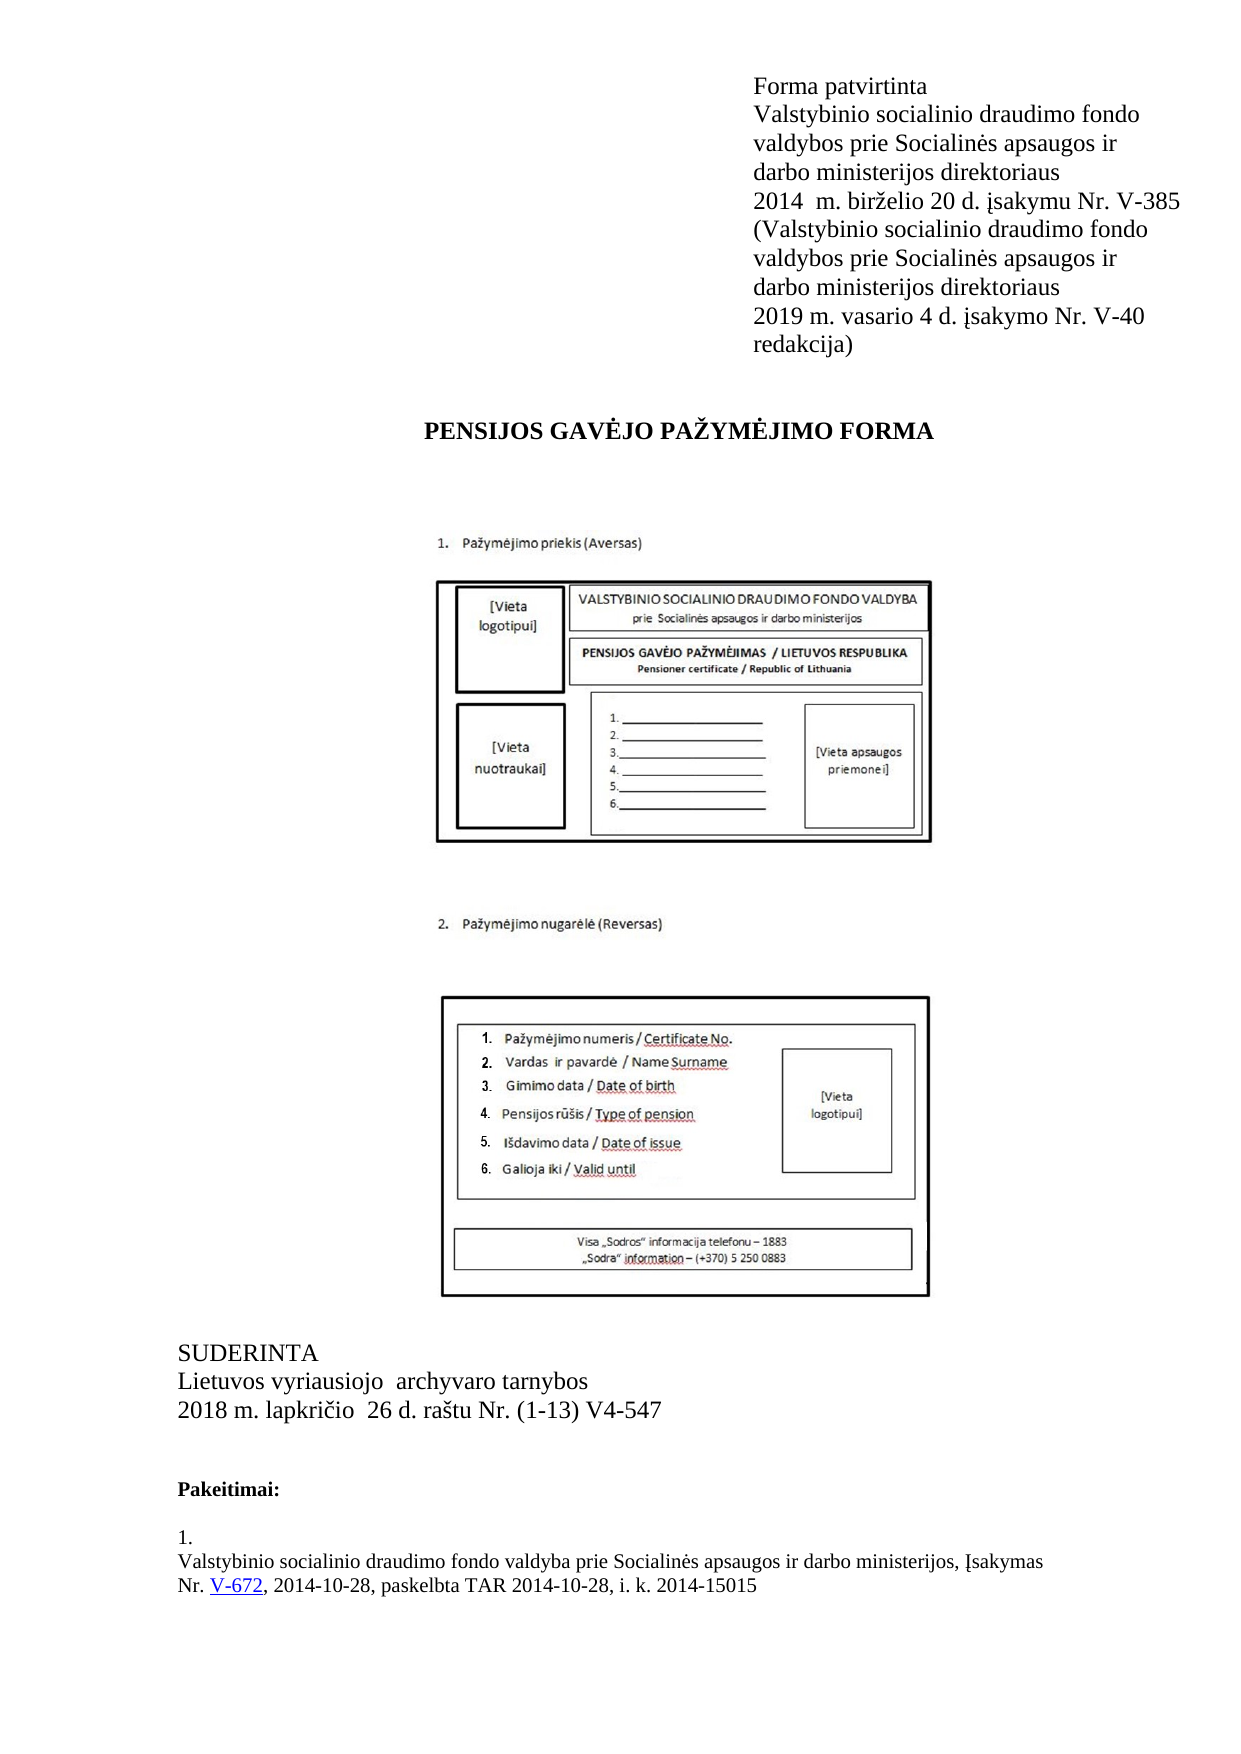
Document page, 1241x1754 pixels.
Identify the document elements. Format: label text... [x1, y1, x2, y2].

text (Valstybinio socialinio draudimo fondo [753, 214, 1181, 243]
text valdybos prie Socialinės apsaugos ir [753, 243, 1181, 272]
text darbo ministerijos direktoriaus [753, 157, 1181, 186]
text 2019 m. vasario 4 d. įsakymo Nr. V-40 [753, 301, 1181, 329]
text redakcija) [753, 329, 1181, 358]
text darbo ministerijos direktoriaus [753, 272, 1181, 301]
text Forma patvirtinta [753, 71, 1181, 99]
text Valstybinio socialinio draudimo fondo [753, 99, 1181, 128]
text Nr. V-672, 2014-10-28, paskelbta TAR 2014-10-28, i. k. 2014-15015 [177, 1573, 1181, 1597]
text Pensijos gavėjo pažymėjimo forma [177, 416, 1181, 444]
text Pakeitimai: [177, 1477, 1181, 1501]
text valdybos prie Socialinės apsaugos ir [753, 128, 1181, 157]
text 2014 m. birželio 20 d. įsakymu Nr. V-385 [753, 186, 1181, 214]
text 2018 m. lapkričio 26 d. raštu Nr. (1-13) V4-547 [177, 1395, 1181, 1424]
text 1. [177, 1525, 1181, 1549]
text Valstybinio socialinio draudimo fondo valdyba prie Socialinės apsaugos ir darbo ministerijos, Įsakymas [177, 1549, 1181, 1573]
text Lietuvos vyriausiojo archyvaro tarnybos [177, 1366, 1181, 1395]
text SUDERINTA [177, 1338, 1181, 1366]
